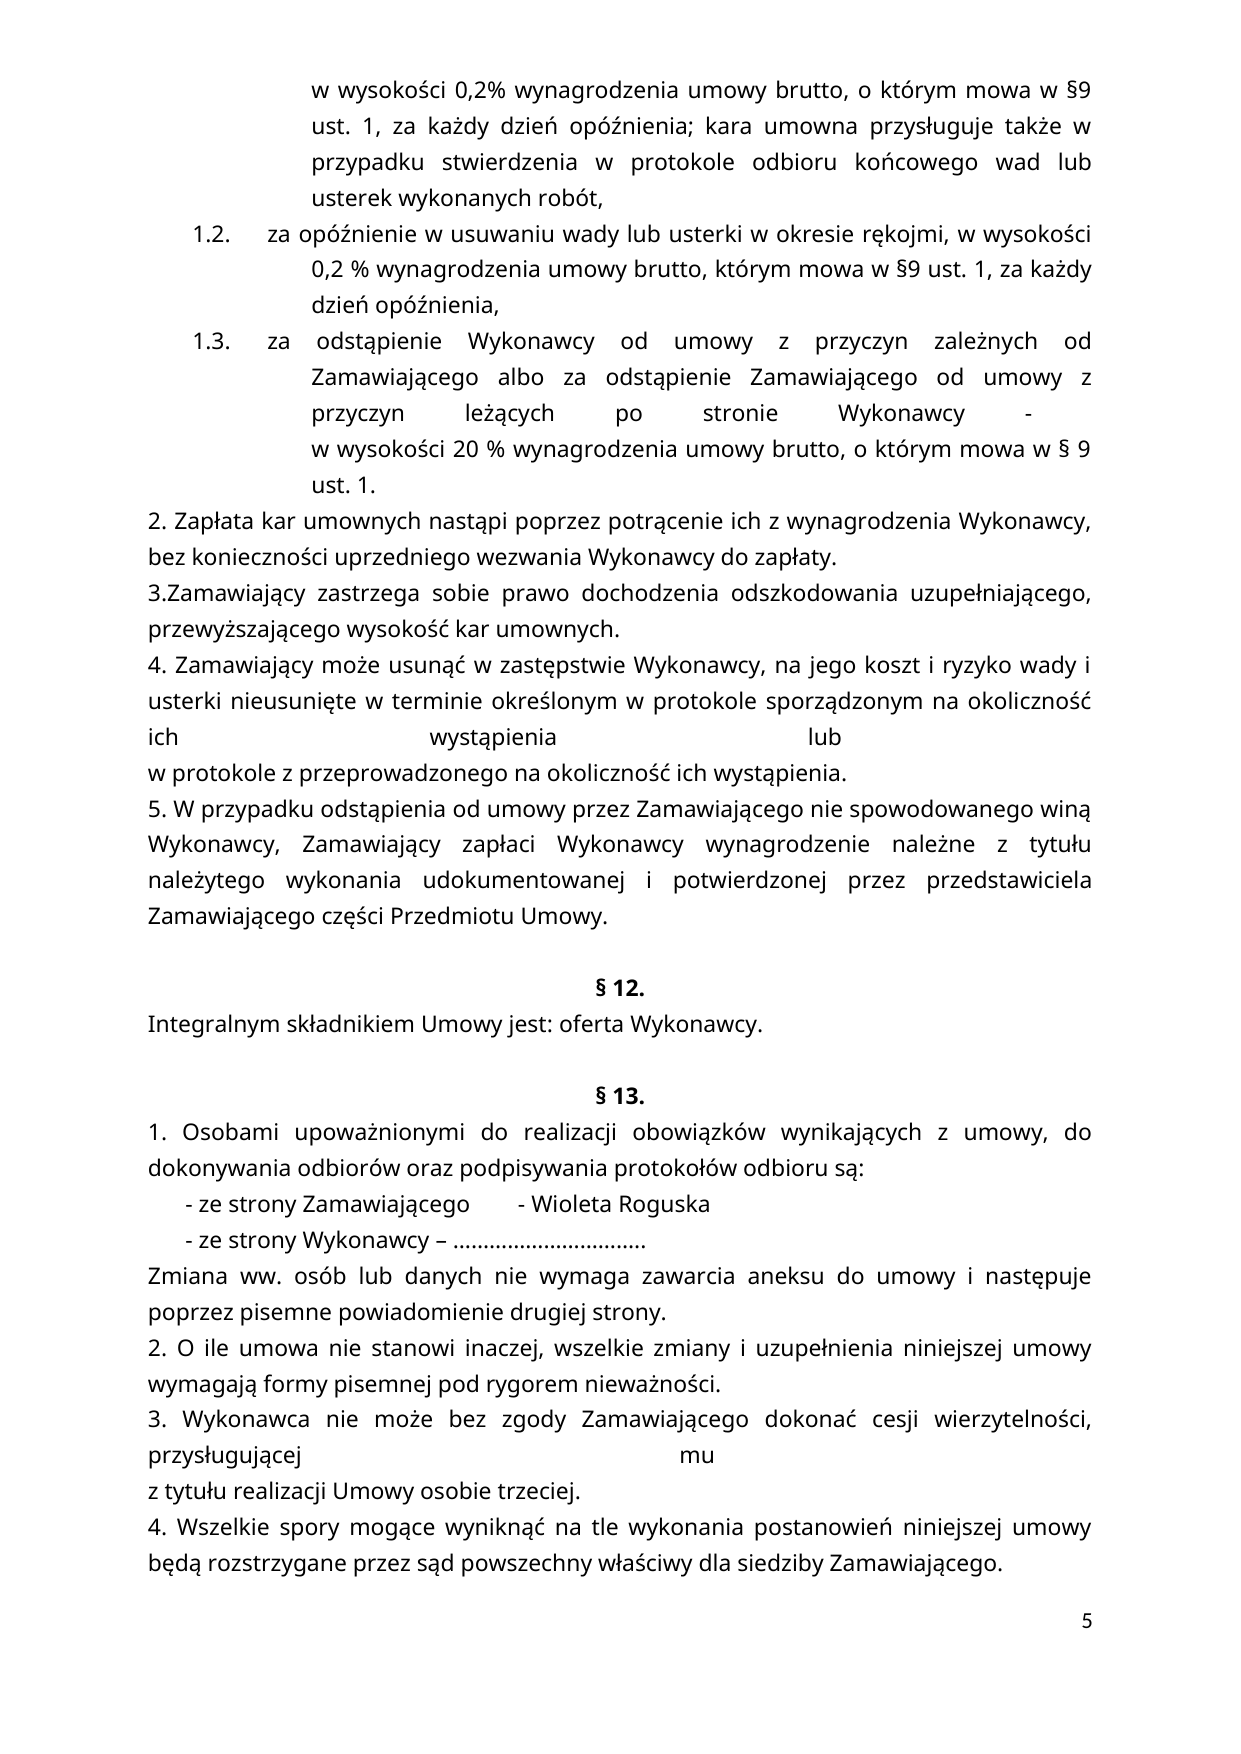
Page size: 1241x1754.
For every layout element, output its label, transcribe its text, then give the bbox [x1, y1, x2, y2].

text 4. Zamawiający może usunąć w zastępstwie Wykonawcy, na jego koszt i ryzyko wady i usterki nieusunięte w terminie określonym w protokole sporządzonym na okoliczność ich wystąpienia lub w protokole z przeprowadzonego na okoliczność ich wystąpienia. [148, 649, 1093, 788]
text § 13. [148, 1080, 1093, 1111]
text § 12. [148, 972, 1093, 1003]
text 3. Wykonawca nie może bez zgody Zamawiającego dokonać cesji wierzytelności, przysługującej mu z tytułu realizacji Umowy osobie trzeciej. [148, 1403, 1093, 1507]
text 3.Zamawiający zastrzega sobie prawo dochodzenia odszkodowania uzupełniającego, przewyższającego wysokość kar umownych. [148, 577, 1093, 644]
text 1. Osobami upoważnionymi do realizacji obowiązków wynikających z umowy, do dokonywania odbiorów oraz podpisywania protokołów odbioru są: [148, 1116, 1093, 1183]
list w wysokości 0,2% wynagrodzenia umowy brutto, o którym mowa w §9 ust. 1, za każdy dzień opóźnienia; kara umowna przysługuje także w przypadku stwierdzenia w protokole odbioru końcowego wad lub usterek wykonanych robót, [192, 74, 1093, 213]
text 2. O ile umowa nie stanowi inaczej, wszelkie zmiany i uzupełnienia niniejszej umowy wymagają formy pisemnej pod rygorem nieważności. [148, 1332, 1093, 1399]
text 4. Wszelkie spory mogące wyniknąć na tle wykonania postanowień niniejszej umowy będą rozstrzygane przez sąd powszechny właściwy dla siedziby Zamawiającego. [148, 1511, 1093, 1578]
text - ze strony Zamawiającego - Wioleta Roguska [185, 1188, 1093, 1219]
text 2. Zapłata kar umownych nastąpi poprzez potrącenie ich z wynagrodzenia Wykonawcy, bez konieczności uprzedniego wezwania Wykonawcy do zapłaty. [148, 505, 1093, 572]
list za opóźnienie w usuwaniu wady lub usterki w okresie rękojmi, w wysokości 0,2 % wynagrodzenia umowy brutto, którym mowa w §9 ust. 1, za każdy dzień opóźnienia, [192, 217, 1093, 321]
text Zmiana ww. osób lub danych nie wymaga zawarcia aneksu do umowy i następuje poprzez pisemne powiadomienie drugiej strony. [148, 1260, 1093, 1327]
text 5. W przypadku odstąpienia od umowy przez Zamawiającego nie spowodowanego winą Wykonawcy, Zamawiający zapłaci Wykonawcy wynagrodzenie należne z tytułu należytego wykonania udokumentowanej i potwierdzonej przez przedstawiciela Zamawiającego części Przedmiotu Umowy. [148, 792, 1093, 932]
text Integralnym składnikiem Umowy jest: oferta Wykonawcy. [148, 1008, 1093, 1039]
list za odstąpienie Wykonawcy od umowy z przyczyn zależnych od Zamawiającego albo za odstąpienie Zamawiającego od umowy z przyczyn leżących po stronie Wykonawcy - w wysokości 20 % wynagrodzenia umowy brutto, o którym mowa w § 9 ust. 1. [192, 325, 1093, 500]
text - ze strony Wykonawcy – ………………………….. [185, 1224, 1093, 1255]
